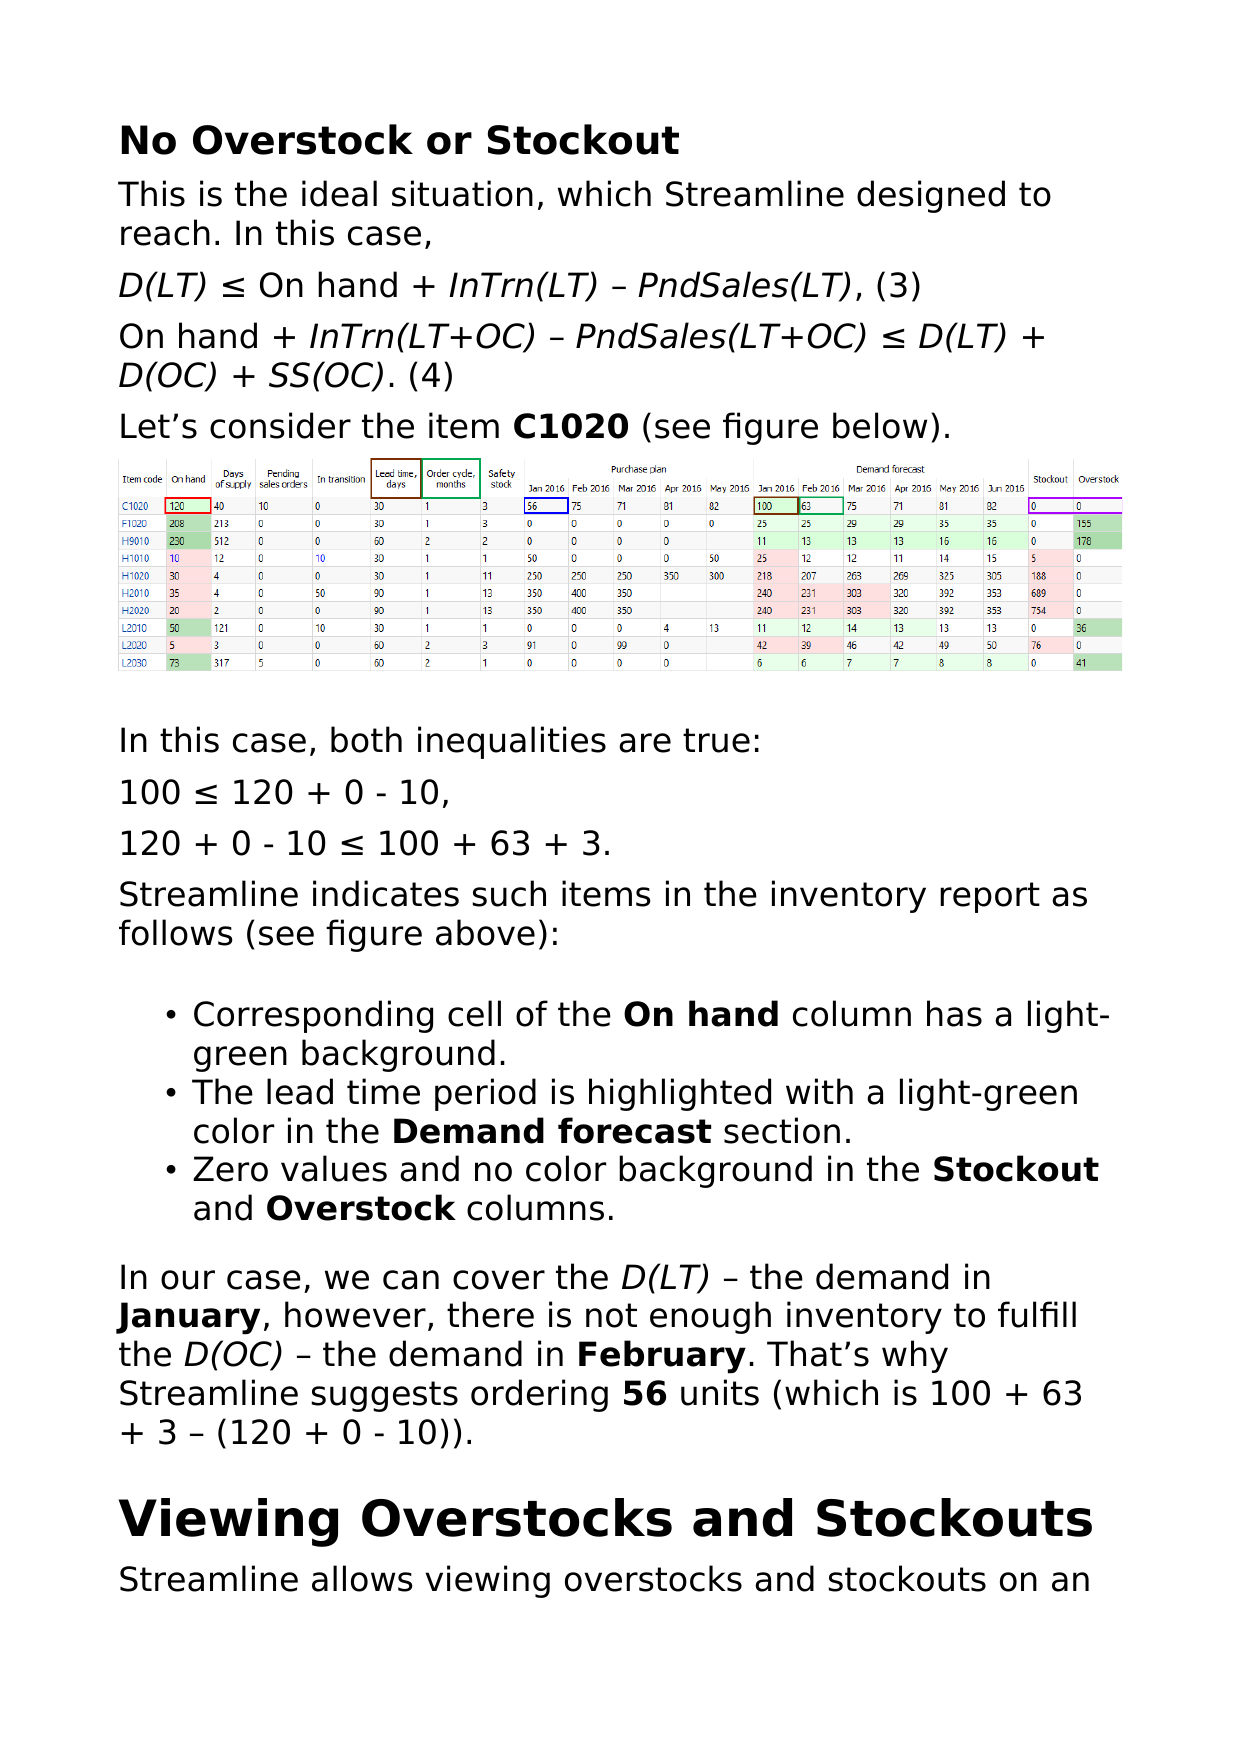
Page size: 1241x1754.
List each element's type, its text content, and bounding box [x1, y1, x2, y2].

text In this case, both inequalities are true: [118, 722, 1122, 761]
text In our case, we can cover the D(LT) – the demand in January, however, there is not enough inventory to fulfill the D(OC) – the demand in February. That’s why Streamline suggests ordering 56 units (which is 100 + 63 + 3 – (120 + 0 - 10)). [118, 1258, 1122, 1452]
picture [118, 458, 1123, 671]
text Streamline allows viewing overstocks and stockouts on an [118, 1561, 1122, 1599]
list Corresponding cell of the On hand column has a light-green background. [177, 996, 1122, 1073]
text This is the ideal situation, which Streamline designed to reach. In this case, [118, 176, 1122, 253]
subtitle No Overstock or Stockout [118, 118, 1122, 163]
text On hand + InTrn(LT+OC) – PndSales(LT+OC) ≤ D(LT) + D(OC) + SS(OC). (4) [118, 317, 1122, 395]
text 100 ≤ 120 + 0 - 10, [118, 773, 1122, 812]
text Streamline indicates such items in the inventory report as follows (see figure above): [118, 876, 1122, 953]
text 120 + 0 - 10 ≤ 100 + 63 + 3. [118, 824, 1122, 863]
subtitle Viewing Overstocks and Stockouts [118, 1490, 1122, 1548]
text D(LT) ≤ On hand + InTrn(LT) – PndSales(LT), (3) [118, 266, 1122, 305]
list The lead time period is highlighted with a light-green color in the Demand forecast section. [177, 1073, 1122, 1151]
list Zero values and no color background in the Stockout and Overstock columns. [177, 1151, 1122, 1229]
text Let’s consider the item C1020 (see figure below). [118, 408, 1122, 446]
